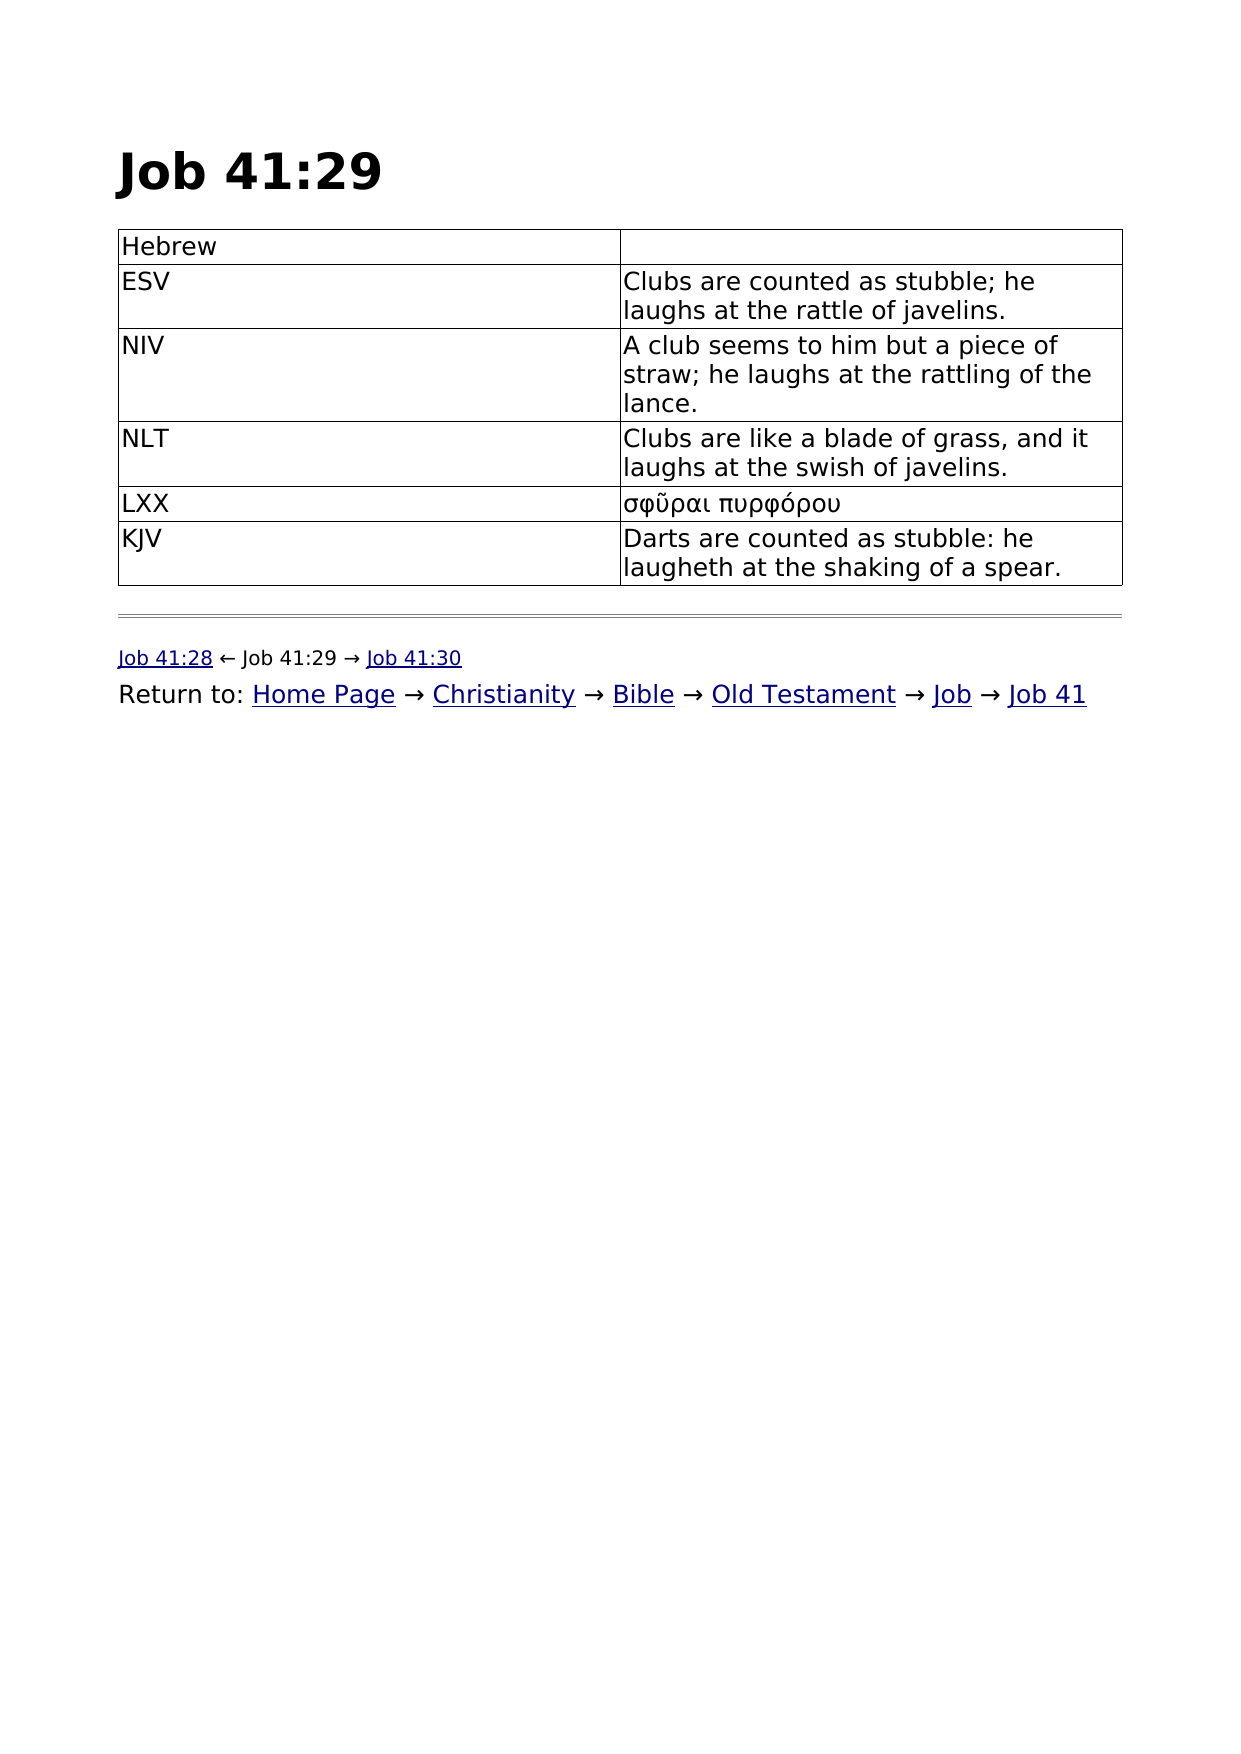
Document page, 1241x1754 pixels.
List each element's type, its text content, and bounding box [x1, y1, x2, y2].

table_cell A club seems to him but a piece of straw; he laughs at the rattling of the lance. [621, 329, 1122, 421]
table_cell Clubs are counted as stubble; he laughs at the rattle of javelins. [621, 265, 1122, 328]
table_cell LXX [119, 487, 620, 521]
table_cell σφῦραι πυρφόρου [621, 487, 1122, 521]
table_cell Clubs are like a blade of grass, and it laughs at the swish of javelins. [621, 422, 1122, 486]
table_cell NLT [119, 422, 620, 486]
subtitle Job 41:29 [118, 143, 1122, 201]
text Job 41:28 ← Job 41:29 → Job 41:30 [118, 646, 1122, 680]
table_header Hebrew [119, 230, 620, 264]
table_cell Darts are counted as stubble: he laugheth at the shaking of a spear. [621, 522, 1122, 585]
table_header [621, 230, 1122, 264]
text Return to: Home Page → Christianity → Bible → Old Testament → Job → Job 41 [118, 680, 1122, 709]
table_cell KJV [119, 522, 620, 585]
table_cell NIV [119, 329, 620, 421]
table_cell ESV [119, 265, 620, 328]
